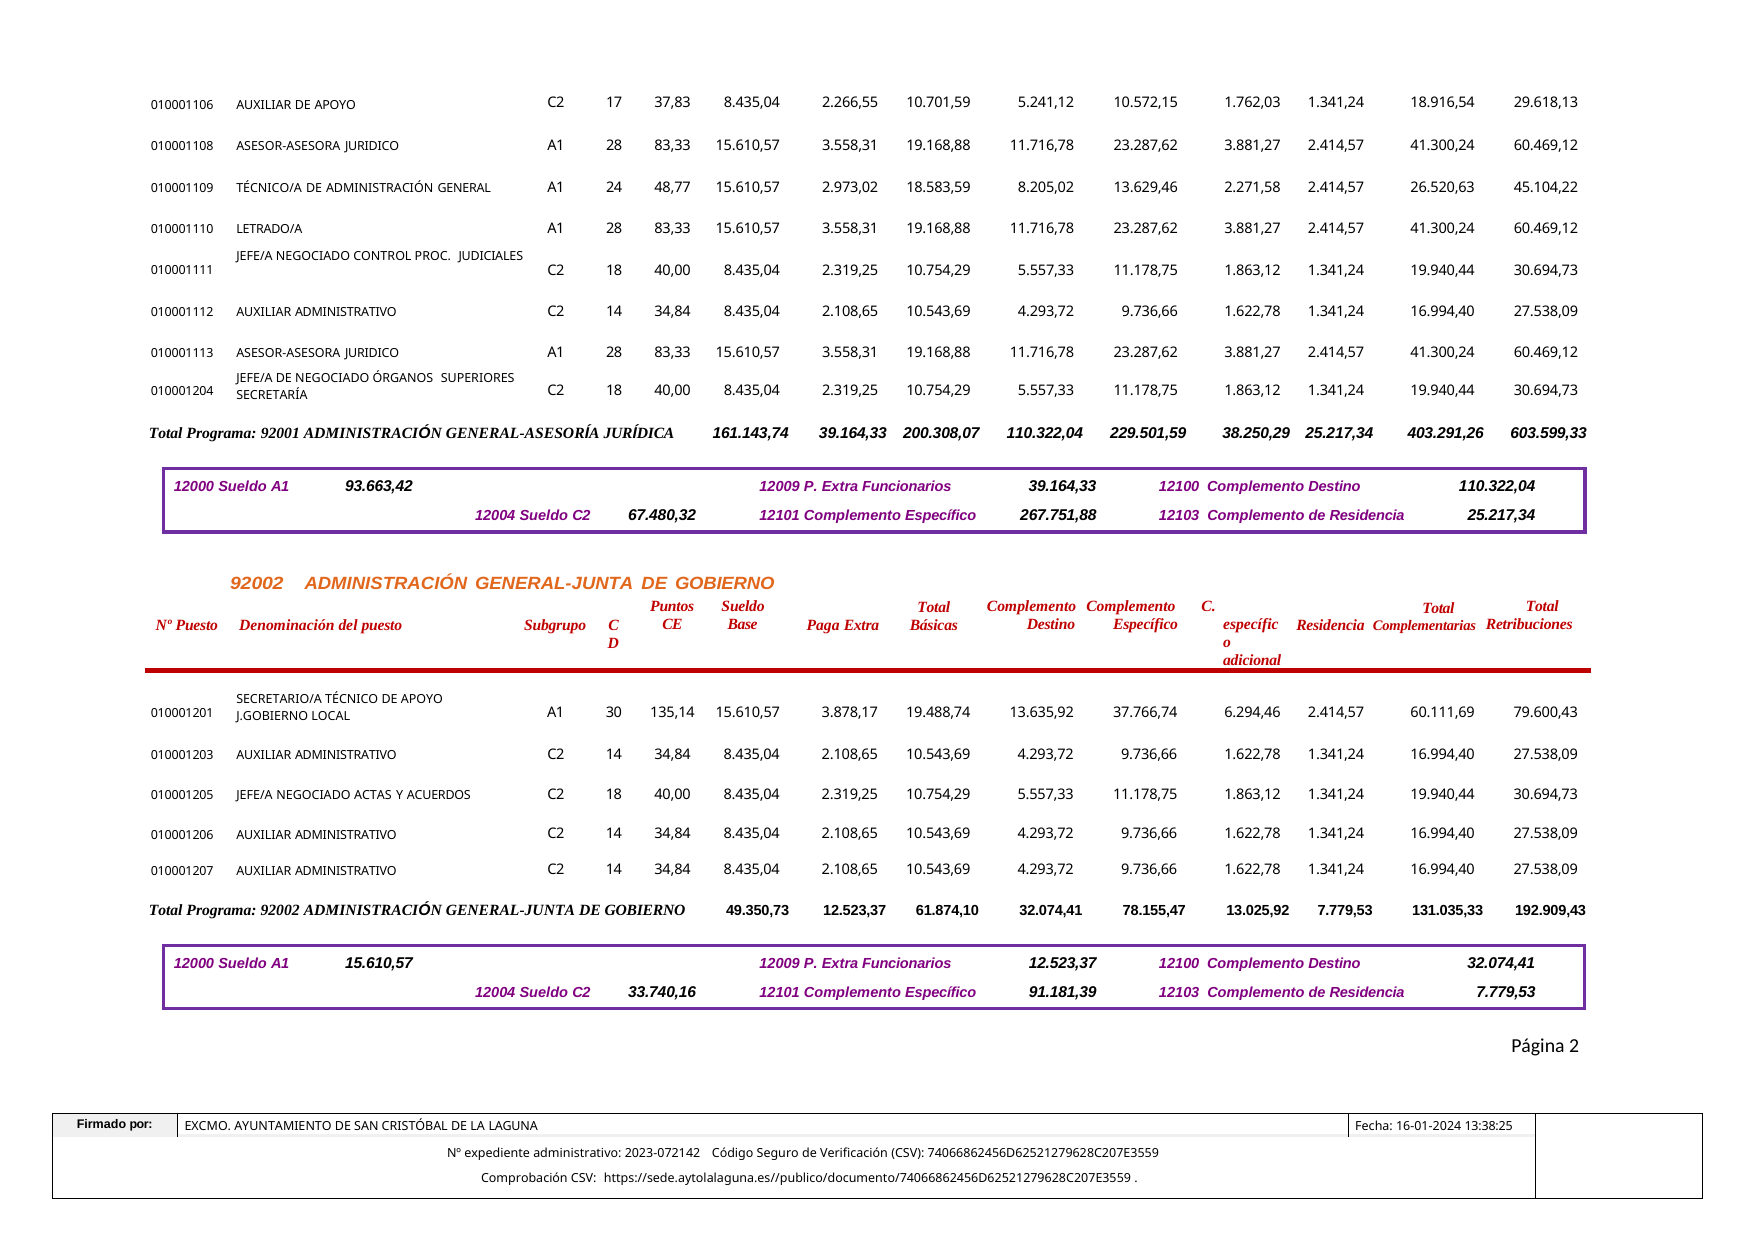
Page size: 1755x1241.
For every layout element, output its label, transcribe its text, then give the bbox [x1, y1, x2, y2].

table_header 17 [586, 94, 638, 123]
table_cell 26.520,63 [1407, 164, 1499, 206]
table_cell 23.287,62 [1103, 206, 1206, 241]
table_cell 135,14 [625, 673, 705, 729]
table_cell 11.716,78 [994, 123, 1103, 164]
table_cell 30.694,73 [1499, 365, 1593, 403]
table_cell 110.322,04 [994, 403, 1103, 444]
table_header Total Complementarias [1373, 598, 1485, 668]
table_cell 2.414,57 [1293, 673, 1373, 729]
table_cell 27.538,09 [1485, 812, 1591, 852]
table_cell 24 [586, 164, 638, 206]
table_cell 2.108,65 [798, 812, 897, 852]
table_cell 28 [586, 206, 638, 241]
table_cell 12103 Complemento de Residencia [1127, 499, 1431, 530]
table_cell 8.435,04 [704, 365, 805, 403]
table_header [53, 1114, 177, 1118]
table_cell 010001110 [145, 206, 225, 241]
table_header 1.762,03 [1206, 94, 1299, 123]
table_cell 1.622,78 [1194, 729, 1293, 772]
table_cell 010001205 [145, 772, 227, 812]
table_cell 40,00 [625, 772, 705, 812]
table_cell 2.319,25 [798, 772, 897, 812]
table_cell 40,00 [638, 241, 704, 289]
table_header Nº Puesto [145, 598, 227, 668]
table_cell 10.543,69 [897, 852, 983, 880]
table_cell 18 [596, 772, 625, 812]
table_cell 10.754,29 [897, 772, 983, 812]
table_cell [165, 976, 317, 1007]
table_cell 12103 Complemento de Residencia [1127, 976, 1435, 1007]
table_cell 12004 Sueldo C2 [443, 976, 608, 1007]
table_cell 19.168,88 [896, 330, 994, 365]
table_cell [317, 499, 443, 530]
table_cell 15.610,57 [704, 330, 805, 365]
table_cell 9.736,66 [1093, 729, 1194, 772]
table_cell 403.291,26 [1407, 403, 1499, 444]
table_cell 200.308,07 [896, 403, 994, 444]
table_cell 3.558,31 [805, 123, 896, 164]
table_cell 14 [596, 852, 625, 880]
table_cell 83,33 [638, 206, 704, 241]
table_cell 1.341,24 [1299, 289, 1407, 330]
table_cell 14 [586, 289, 638, 330]
table_cell 6.294,46 [1194, 673, 1293, 729]
subtitle Página 2 [44, 1033, 1580, 1057]
table_header 12000 Sueldo A1 [165, 947, 317, 976]
table_cell 2.414,57 [1299, 123, 1407, 164]
table_cell Firmado por: [53, 1118, 177, 1134]
table_cell 3.881,27 [1206, 123, 1299, 164]
table_cell 16.994,40 [1373, 812, 1485, 852]
table_cell 010001111 [145, 241, 225, 289]
table_cell 13.635,92 [983, 673, 1092, 729]
table_header 010001106 [145, 94, 225, 123]
table_header 10.701,59 [896, 94, 994, 123]
table_cell 8.205,02 [994, 164, 1103, 206]
table_cell 38.250,29 [1206, 403, 1299, 444]
table_cell 32.074,41 [983, 880, 1092, 921]
table_cell 83,33 [638, 123, 704, 164]
table_cell 19.940,44 [1407, 365, 1499, 403]
table_cell Nº expediente administrativo: 2023-072142 Código Seguro de Verificación (CSV): 74066862456D62521279628C207E3559 Comprobación CSV: https://sede.aytolalaguna.es//publico/documento/74066862456D62521279628C207E3559 . [53, 1137, 1535, 1198]
table_cell 8.435,04 [705, 729, 798, 772]
table_header [608, 947, 727, 976]
table_cell 19.168,88 [896, 206, 994, 241]
table_cell 9.736,66 [1093, 852, 1194, 880]
table_cell 37.766,74 [1093, 673, 1194, 729]
table_header 12100 Complemento Destino [1127, 470, 1431, 499]
table_cell 19.488,74 [897, 673, 983, 729]
table_header 18.916,54 [1407, 94, 1499, 123]
table_header CD [596, 598, 625, 668]
table_header Total Retribuciones [1485, 598, 1591, 668]
table_cell 010001204 [145, 365, 225, 403]
table_cell C2 [510, 852, 596, 880]
table_cell C2 [526, 365, 586, 403]
table_cell 1.341,24 [1293, 729, 1373, 772]
table_cell [165, 499, 317, 530]
table_cell 79.600,43 [1485, 673, 1591, 729]
table_cell 9.736,66 [1093, 812, 1194, 852]
table_cell 83,33 [638, 330, 704, 365]
table_cell 010001201 [145, 673, 227, 729]
table_cell 34,84 [638, 289, 704, 330]
table_cell 1.341,24 [1293, 772, 1373, 812]
table_cell 15.610,57 [704, 164, 805, 206]
table_cell 60.469,12 [1499, 330, 1593, 365]
table_cell 14 [596, 729, 625, 772]
table_cell 1.341,24 [1293, 852, 1373, 880]
table_cell 60.469,12 [1499, 206, 1593, 241]
table_cell Total Programa: 92002 ADMINISTRACIÓN GENERAL-JUNTA DE GOBIERNO [145, 880, 705, 921]
table_cell C2 [526, 289, 586, 330]
table_cell 010001203 [145, 729, 227, 772]
table_cell 23.287,62 [1103, 330, 1206, 365]
table_header 29.618,13 [1499, 94, 1593, 123]
table_cell 603.599,33 [1499, 403, 1593, 444]
table_cell 3.881,27 [1206, 206, 1299, 241]
table_cell 5.557,33 [983, 772, 1092, 812]
table_header 32.074,41 [1435, 947, 1583, 976]
table_cell 010001112 [145, 289, 225, 330]
table_header 12009 P. Extra Funcionarios [727, 470, 998, 499]
table_cell 18 [586, 241, 638, 289]
table_header 8.435,04 [704, 94, 805, 123]
table_cell 33.740,16 [608, 976, 727, 1007]
table_cell 3.558,31 [805, 206, 896, 241]
table_cell A1 [526, 164, 586, 206]
table_cell TÉCNICO/A DE ADMINISTRACIÓN GENERAL [225, 164, 526, 206]
table_cell 61.874,10 [897, 880, 983, 921]
table_cell 2.108,65 [798, 852, 897, 880]
table_cell 12101 Complemento Específico [727, 976, 1002, 1007]
table_cell C2 [526, 241, 586, 289]
table_cell 2.414,57 [1299, 206, 1407, 241]
table_cell 25.217,34 [1299, 403, 1407, 444]
table_cell 30.694,73 [1485, 772, 1591, 812]
table_cell SECRETARIO/A TÉCNICO DE APOYO J.GOBIERNO LOCAL [228, 673, 509, 729]
table_cell 41.300,24 [1407, 330, 1499, 365]
table_cell 1.863,12 [1206, 365, 1299, 403]
table_cell JEFE/A NEGOCIADO CONTROL PROC. JUDICIALES [225, 241, 526, 289]
table_header 39.164,33 [998, 470, 1127, 499]
table_cell AUXILIAR ADMINISTRATIVO [228, 812, 509, 852]
table_header Denominación del puesto [228, 598, 509, 668]
table_cell 10.543,69 [897, 729, 983, 772]
table_header Complemento Complemento Destino Específico [983, 598, 1194, 668]
table_cell 14 [596, 812, 625, 852]
table_cell 19.940,44 [1407, 241, 1499, 289]
table_cell 40,00 [638, 365, 704, 403]
table_cell 1.341,24 [1299, 241, 1407, 289]
table_header Paga Extra [798, 598, 897, 668]
table_cell 1.341,24 [1299, 365, 1407, 403]
table_cell 34,84 [625, 729, 705, 772]
table_cell 2.319,25 [805, 365, 896, 403]
table_cell 34,84 [625, 852, 705, 880]
table_cell 18 [586, 365, 638, 403]
table_cell C2 [510, 812, 596, 852]
table_cell 39.164,33 [805, 403, 896, 444]
table_header Fecha: 16-01-2024 13:38:25 [1349, 1114, 1535, 1134]
table_header 12100 Complemento Destino [1127, 947, 1435, 976]
table_header [443, 947, 608, 976]
table_header Subgrupo [510, 598, 596, 668]
table_cell 41.300,24 [1407, 123, 1499, 164]
table_cell JEFE/A DE NEGOCIADO ÓRGANOS SUPERIORES SECRETARÍA [225, 365, 526, 403]
table_cell 2.108,65 [798, 729, 897, 772]
table_cell 1.622,78 [1194, 852, 1293, 880]
table_cell 1.863,12 [1194, 772, 1293, 812]
table_header Sueldo Base [705, 598, 798, 668]
table_cell 4.293,72 [983, 852, 1092, 880]
table_cell 8.435,04 [704, 289, 805, 330]
table_cell 2.319,25 [805, 241, 896, 289]
table_cell A1 [510, 673, 596, 729]
table_cell 49.350,73 [705, 880, 798, 921]
table_cell 010001113 [145, 330, 225, 365]
table_cell 12.523,37 [798, 880, 897, 921]
table_header 93.663,42 [317, 470, 443, 499]
table_cell 30 [596, 673, 625, 729]
table_cell 15.610,57 [704, 123, 805, 164]
table_cell 7.779,53 [1293, 880, 1373, 921]
table_cell 15.610,57 [705, 673, 798, 729]
table_header 1.341,24 [1299, 94, 1407, 123]
table_cell 16.994,40 [1407, 289, 1499, 330]
table_cell 010001108 [145, 123, 225, 164]
table_cell 34,84 [625, 812, 705, 852]
table_header [443, 470, 727, 499]
table_cell 11.178,75 [1103, 241, 1206, 289]
table_header Total Básicas [897, 598, 983, 668]
table_cell 45.104,22 [1499, 164, 1593, 206]
table_cell JEFE/A NEGOCIADO ACTAS Y ACUERDOS [228, 772, 509, 812]
table_cell Total Programa: 92001 ADMINISTRACIÓN GENERAL-ASESORÍA JURÍDICA [145, 403, 704, 444]
table_header 12000 Sueldo A1 [165, 470, 317, 499]
table_cell 8.435,04 [705, 772, 798, 812]
table_cell 41.300,24 [1407, 206, 1499, 241]
table_cell 28 [586, 123, 638, 164]
table_cell AUXILIAR ADMINISTRATIVO [228, 852, 509, 880]
table_cell 3.881,27 [1206, 330, 1299, 365]
table_cell 27.538,09 [1485, 852, 1591, 880]
table_cell ASESOR-ASESORA JURIDICO [225, 330, 526, 365]
table_cell 1.341,24 [1293, 812, 1373, 852]
table_cell 78.155,47 [1093, 880, 1194, 921]
table_cell 12101 Complemento Específico [727, 499, 998, 530]
table_cell 60.469,12 [1499, 123, 1593, 164]
table_cell 92002 ADMINISTRACIÓN GENERAL-JUNTA DE GOBIERNO [164, 534, 1585, 593]
table_cell 10.543,69 [896, 289, 994, 330]
table_header 2.266,55 [805, 94, 896, 123]
table_cell 2.414,57 [1299, 164, 1407, 206]
table_cell 10.754,29 [896, 241, 994, 289]
table_cell 1.622,78 [1194, 812, 1293, 852]
table_cell 11.178,75 [1093, 772, 1194, 812]
table_cell 91.181,39 [1002, 976, 1127, 1007]
table_cell 30.694,73 [1499, 241, 1593, 289]
table_header Puntos CE [625, 598, 705, 668]
table_cell 8.435,04 [705, 812, 798, 852]
table_cell 1.622,78 [1206, 289, 1299, 330]
table_header [1536, 1114, 1702, 1198]
table_cell 27.538,09 [1485, 729, 1591, 772]
table_header C2 [526, 94, 586, 123]
table_cell 7.779,53 [1435, 976, 1583, 1007]
table_cell 4.293,72 [983, 812, 1092, 852]
table_cell 010001109 [145, 164, 225, 206]
table_header 10.572,15 [1103, 94, 1206, 123]
table_cell 010001207 [145, 852, 227, 880]
table_cell 229.501,59 [1103, 403, 1206, 444]
table_cell 19.940,44 [1373, 772, 1485, 812]
table_cell 2.271,58 [1206, 164, 1299, 206]
table_cell 16.994,40 [1373, 729, 1485, 772]
table_cell C2 [510, 729, 596, 772]
table_cell 2.973,02 [805, 164, 896, 206]
table_cell 48,77 [638, 164, 704, 206]
table_cell 15.610,57 [704, 206, 805, 241]
table_cell 2.414,57 [1299, 330, 1407, 365]
table_header Residencia [1293, 598, 1373, 668]
table_cell A1 [526, 123, 586, 164]
table_cell AUXILIAR ADMINISTRATIVO [225, 289, 526, 330]
table_cell A1 [526, 206, 586, 241]
table_header 110.322,04 [1431, 470, 1583, 499]
table_cell C2 [510, 772, 596, 812]
table_cell 010001206 [145, 812, 227, 852]
table_cell 27.538,09 [1499, 289, 1593, 330]
table_cell 192.909,43 [1485, 880, 1591, 921]
table_cell 3.558,31 [805, 330, 896, 365]
table_cell 11.178,75 [1103, 365, 1206, 403]
table_cell 161.143,74 [704, 403, 805, 444]
table_cell 267.751,88 [998, 499, 1127, 530]
table_cell 11.716,78 [994, 330, 1103, 365]
table_cell 8.435,04 [704, 241, 805, 289]
table_header 5.241,12 [994, 94, 1103, 123]
table_cell 23.287,62 [1103, 123, 1206, 164]
table_cell 1.863,12 [1206, 241, 1299, 289]
table_cell 5.557,33 [994, 365, 1103, 403]
table_header 12.523,37 [1002, 947, 1127, 976]
table_cell AUXILIAR ADMINISTRATIVO [228, 729, 509, 772]
table_cell 13.629,46 [1103, 164, 1206, 206]
table_cell LETRADO/A [225, 206, 526, 241]
table_cell [317, 976, 443, 1007]
table_cell 9.736,66 [1103, 289, 1206, 330]
table_cell 10.754,29 [896, 365, 994, 403]
table_cell 25.217,34 [1431, 499, 1583, 530]
table_cell 18.583,59 [896, 164, 994, 206]
table_cell 11.716,78 [994, 206, 1103, 241]
table_header 37,83 [638, 94, 704, 123]
table_cell 12004 Sueldo C2 67.480,32 [443, 499, 727, 530]
table_cell 19.168,88 [896, 123, 994, 164]
table_header 12009 P. Extra Funcionarios [727, 947, 1002, 976]
table_cell 4.293,72 [983, 729, 1092, 772]
table_cell 131.035,33 [1373, 880, 1485, 921]
table_cell 3.878,17 [798, 673, 897, 729]
table_header AUXILIAR DE APOYO [225, 94, 526, 123]
table_header C. específico adicional [1194, 598, 1293, 668]
table_cell 16.994,40 [1373, 852, 1485, 880]
table_cell 10.543,69 [897, 812, 983, 852]
table_header 15.610,57 [317, 947, 443, 976]
table_cell 2.108,65 [805, 289, 896, 330]
table_header EXCMO. AYUNTAMIENTO DE SAN CRISTÓBAL DE LA LAGUNA [178, 1114, 1348, 1134]
table_cell 28 [586, 330, 638, 365]
table_cell 4.293,72 [994, 289, 1103, 330]
table_cell 60.111,69 [1373, 673, 1485, 729]
table_cell A1 [526, 330, 586, 365]
table_cell 5.557,33 [994, 241, 1103, 289]
table_cell 8.435,04 [705, 852, 798, 880]
table_cell ASESOR-ASESORA JURIDICO [225, 123, 526, 164]
table_cell 13.025,92 [1194, 880, 1293, 921]
